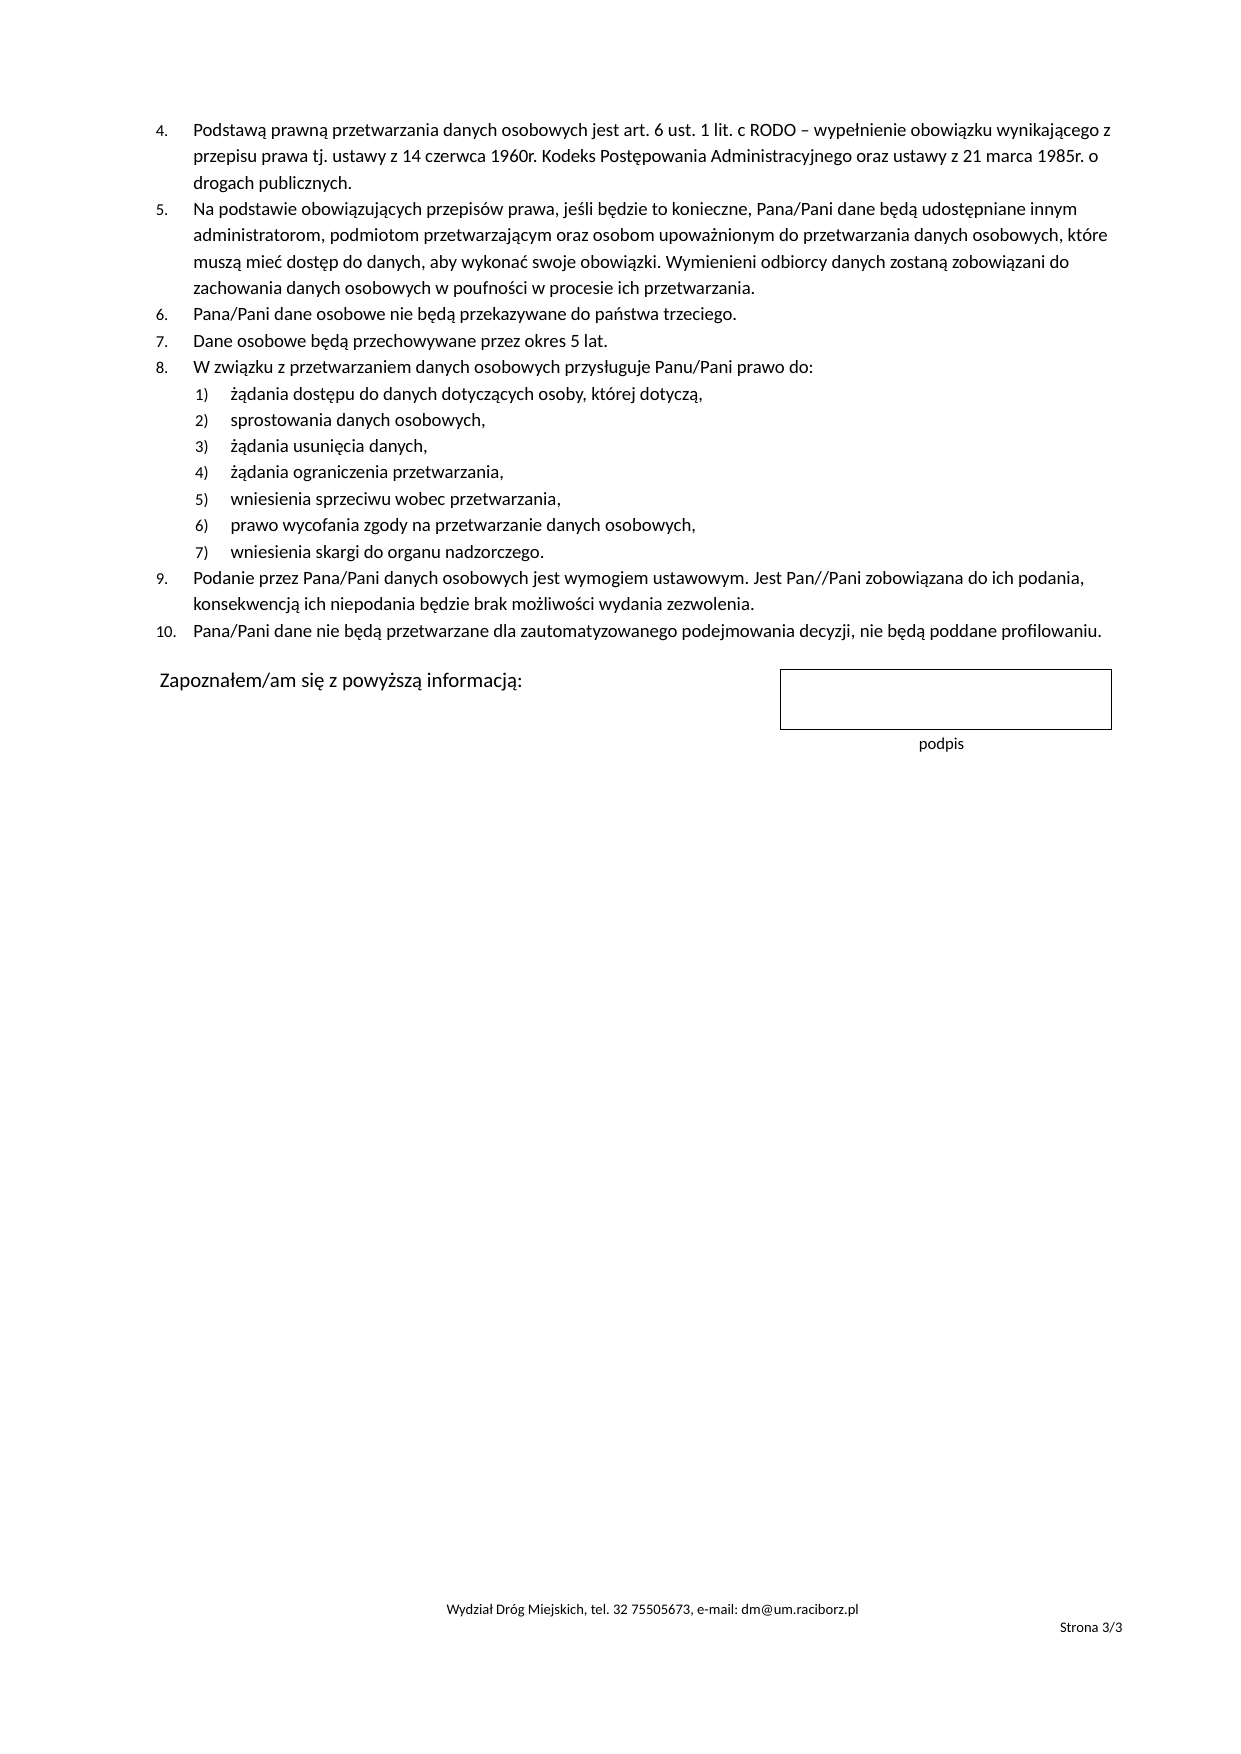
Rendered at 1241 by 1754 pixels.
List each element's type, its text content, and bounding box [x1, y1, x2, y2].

text Zapoznałem/am się z powyższą informacją: [118, 667, 1122, 692]
list wniesienia skargi do organu nadzorczego. [195, 540, 1122, 563]
list prawo wycofania zgody na przetwarzanie danych osobowych, [195, 513, 1122, 536]
list wniesienia sprzeciwu wobec przetwarzania, [195, 487, 1122, 510]
list Podstawą prawną przetwarzania danych osobowych jest art. 6 ust. 1 lit. c RODO – wypełnienie obowiązku wynikającego z przepisu prawa tj. ustawy z 14 czerwca 1960r. Kodeks Postępowania Administracyjnego oraz ustawy z 21 marca 1985r. o drogach publicznych. [156, 118, 1122, 194]
list Dane osobowe będą przechowywane przez okres 5 lat. [156, 329, 1122, 352]
list Pana/Pani dane nie będą przetwarzane dla zautomatyzowanego podejmowania decyzji, nie będą poddane profilowaniu. [156, 619, 1122, 642]
list sprostowania danych osobowych, [195, 408, 1122, 431]
list żądania dostępu do danych dotyczących osoby, której dotyczą, [195, 382, 1122, 404]
list żądania usunięcia danych, [195, 434, 1122, 457]
list żądania ograniczenia przetwarzania, [195, 461, 1122, 484]
list W związku z przetwarzaniem danych osobowych przysługuje Panu/Pani prawo do: [156, 355, 1122, 378]
list Na podstawie obowiązujących przepisów prawa, jeśli będzie to konieczne, Pana/Pani dane będą udostępniane innym administratorom, podmiotom przetwarzającym oraz osobom upoważnionym do przetwarzania danych osobowych, które muszą mieć dostęp do danych, aby wykonać swoje obowiązki. Wymienieni odbiorcy danych zostaną zobowiązani do zachowania danych osobowych w poufności w procesie ich przetwarzania. [156, 197, 1122, 299]
list Podanie przez Pana/Pani danych osobowych jest wymogiem ustawowym. Jest Pan//Pani zobowiązana do ich podania, konsekwencją ich niepodania będzie brak możliwości wydania zezwolenia. [156, 566, 1122, 615]
list Pana/Pani dane osobowe nie będą przekazywane do państwa trzeciego. [156, 303, 1122, 326]
